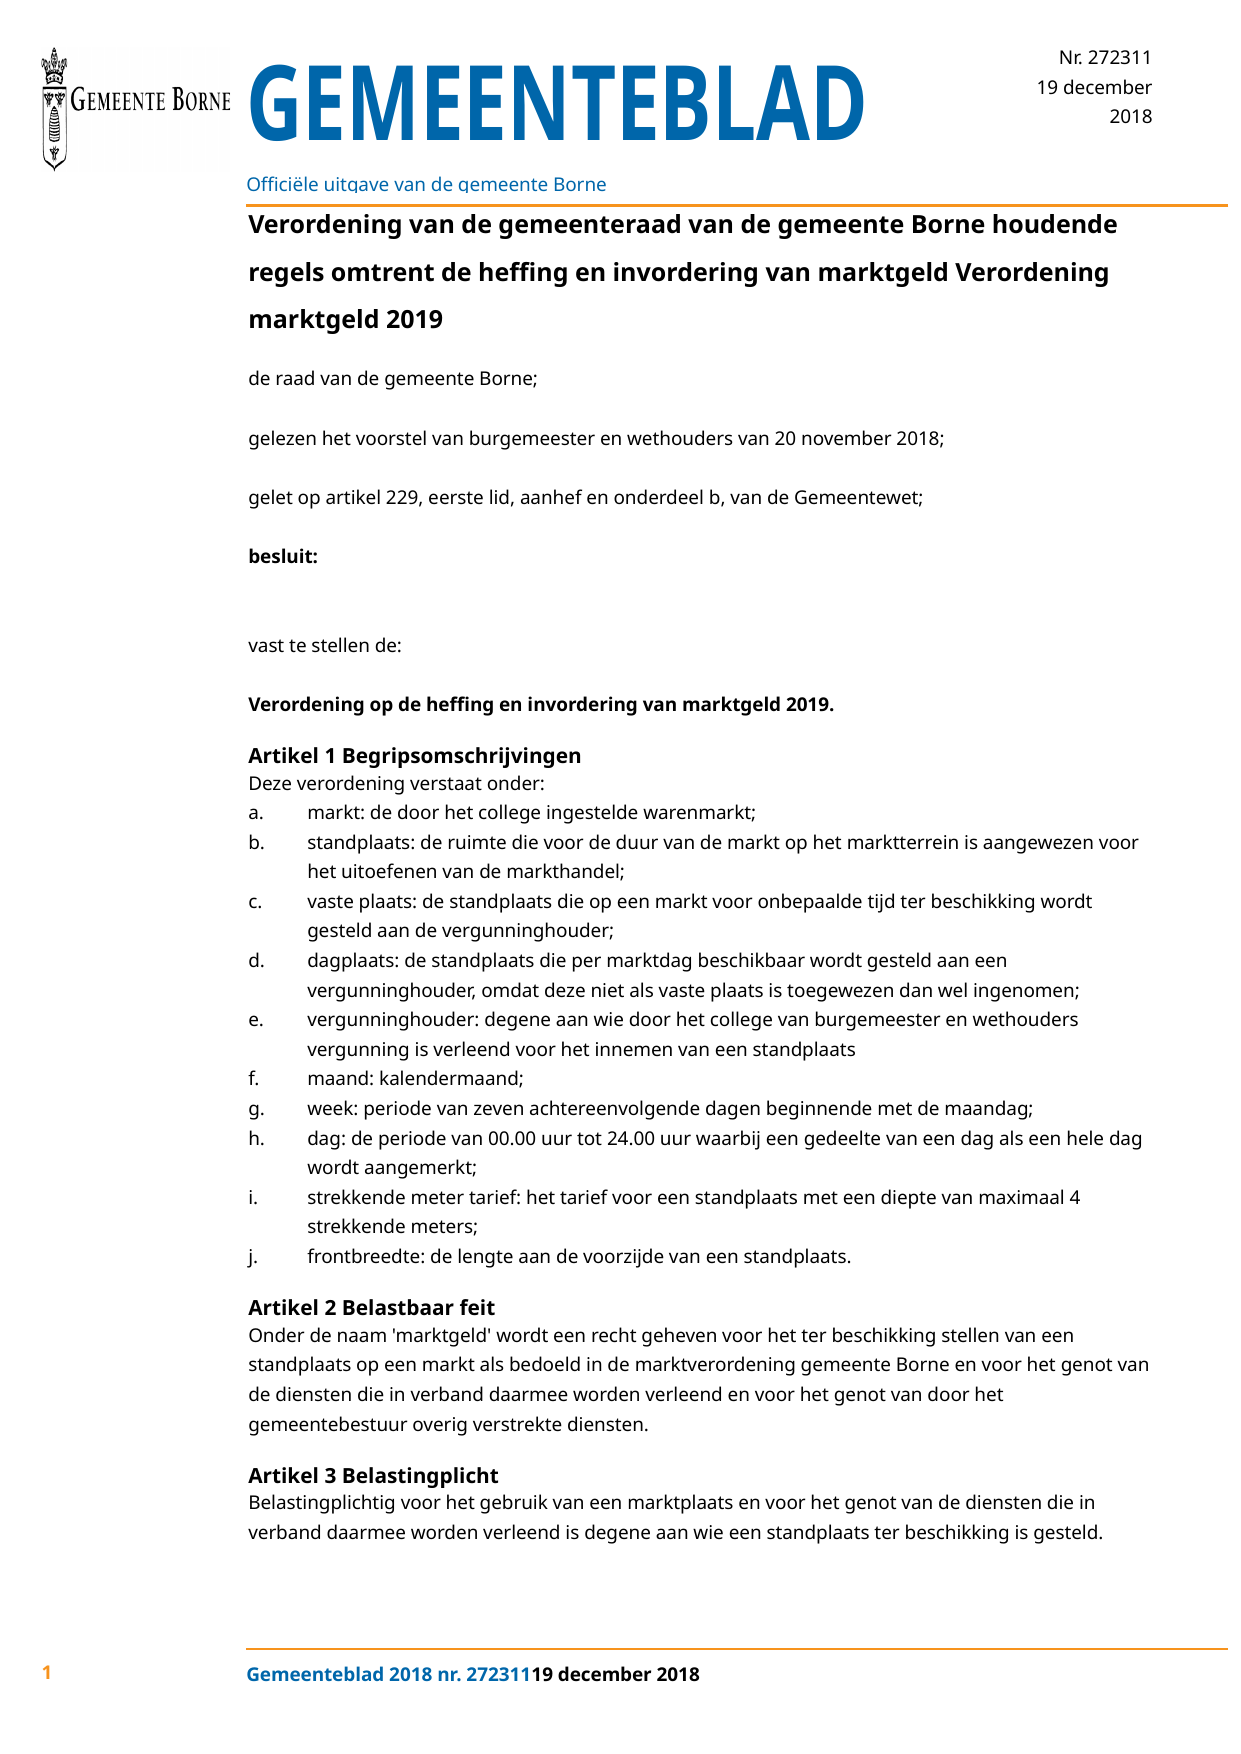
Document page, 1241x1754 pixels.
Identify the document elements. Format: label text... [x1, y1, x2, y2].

list vergunninghouder: degene aan wie door het college van burgemeester en wethouders vergunning is verleend voor het innemen van een standplaats [248, 1006, 1152, 1062]
text Artikel 2 Belastbaar feit [248, 1293, 1152, 1322]
list dag: de periode van 00.00 uur tot 24.00 uur waarbij een gedeelte van een dag als een hele dag wordt aangemerkt; [248, 1125, 1152, 1180]
text besluit: [248, 543, 1152, 569]
text gelet op artikel 229, eerste lid, aanhef en onderdeel b, van de Gemeentewet; [248, 484, 1152, 509]
text de raad van de gemeente Borne; [248, 366, 1152, 391]
text gelezen het voorstel van burgemeester en wethouders van 20 november 2018; [248, 425, 1152, 450]
text Verordening op de heffing en invordering van marktgeld 2019. [248, 691, 1152, 717]
text Verordening van de gemeenteraad van de gemeente Borne houdende regels omtrent de heffing en invordering van marktgeld Verordening marktgeld 2019 [248, 207, 1152, 336]
text Artikel 3 Belastingplicht [248, 1461, 1152, 1489]
picture [41, 47, 231, 172]
list week: periode van zeven achtereenvolgende dagen beginnende met de maandag; [248, 1095, 1152, 1121]
list strekkende meter tarief: het tarief voor een standplaats met een diepte van maximaal 4 strekkende meters; [248, 1184, 1152, 1239]
list markt: de door het college ingestelde warenmarkt; [248, 799, 1152, 825]
list frontbreedte: de lengte aan de voorzijde van een standplaats. [248, 1243, 1152, 1269]
text Artikel 1 Begripsomschrijvingen [248, 741, 1152, 770]
text Deze verordening verstaat onder: [248, 770, 1152, 796]
list dagplaats: de standplaats die per marktdag beschikbaar wordt gesteld aan een vergunninghouder, omdat deze niet als vaste plaats is toegewezen dan wel ingenomen; [248, 947, 1152, 1003]
text vast te stellen de: [248, 632, 1152, 657]
text Belastingplichtig voor het gebruik van een marktplaats en voor het genot van de diensten die in verband daarmee worden verleend is degene aan wie een standplaats ter beschikking is gesteld. [248, 1489, 1152, 1545]
list maand: kalendermaand; [248, 1066, 1152, 1091]
list vaste plaats: de standplaats die op een markt voor onbepaalde tijd ter beschikking wordt gesteld aan de vergunninghouder; [248, 888, 1152, 943]
list standplaats: de ruimte die voor de duur van de markt op het marktterrein is aangewezen voor het uitoefenen van de markthandel; [248, 829, 1152, 884]
text Onder de naam 'marktgeld' wordt een recht geheven voor het ter beschikking stellen van een standplaats op een markt als bedoeld in de marktverordening gemeente Borne en voor het genot van de diensten die in verband daarmee worden verleend en voor het genot van door het gemeentebestuur overig verstrekte diensten. [248, 1322, 1152, 1436]
